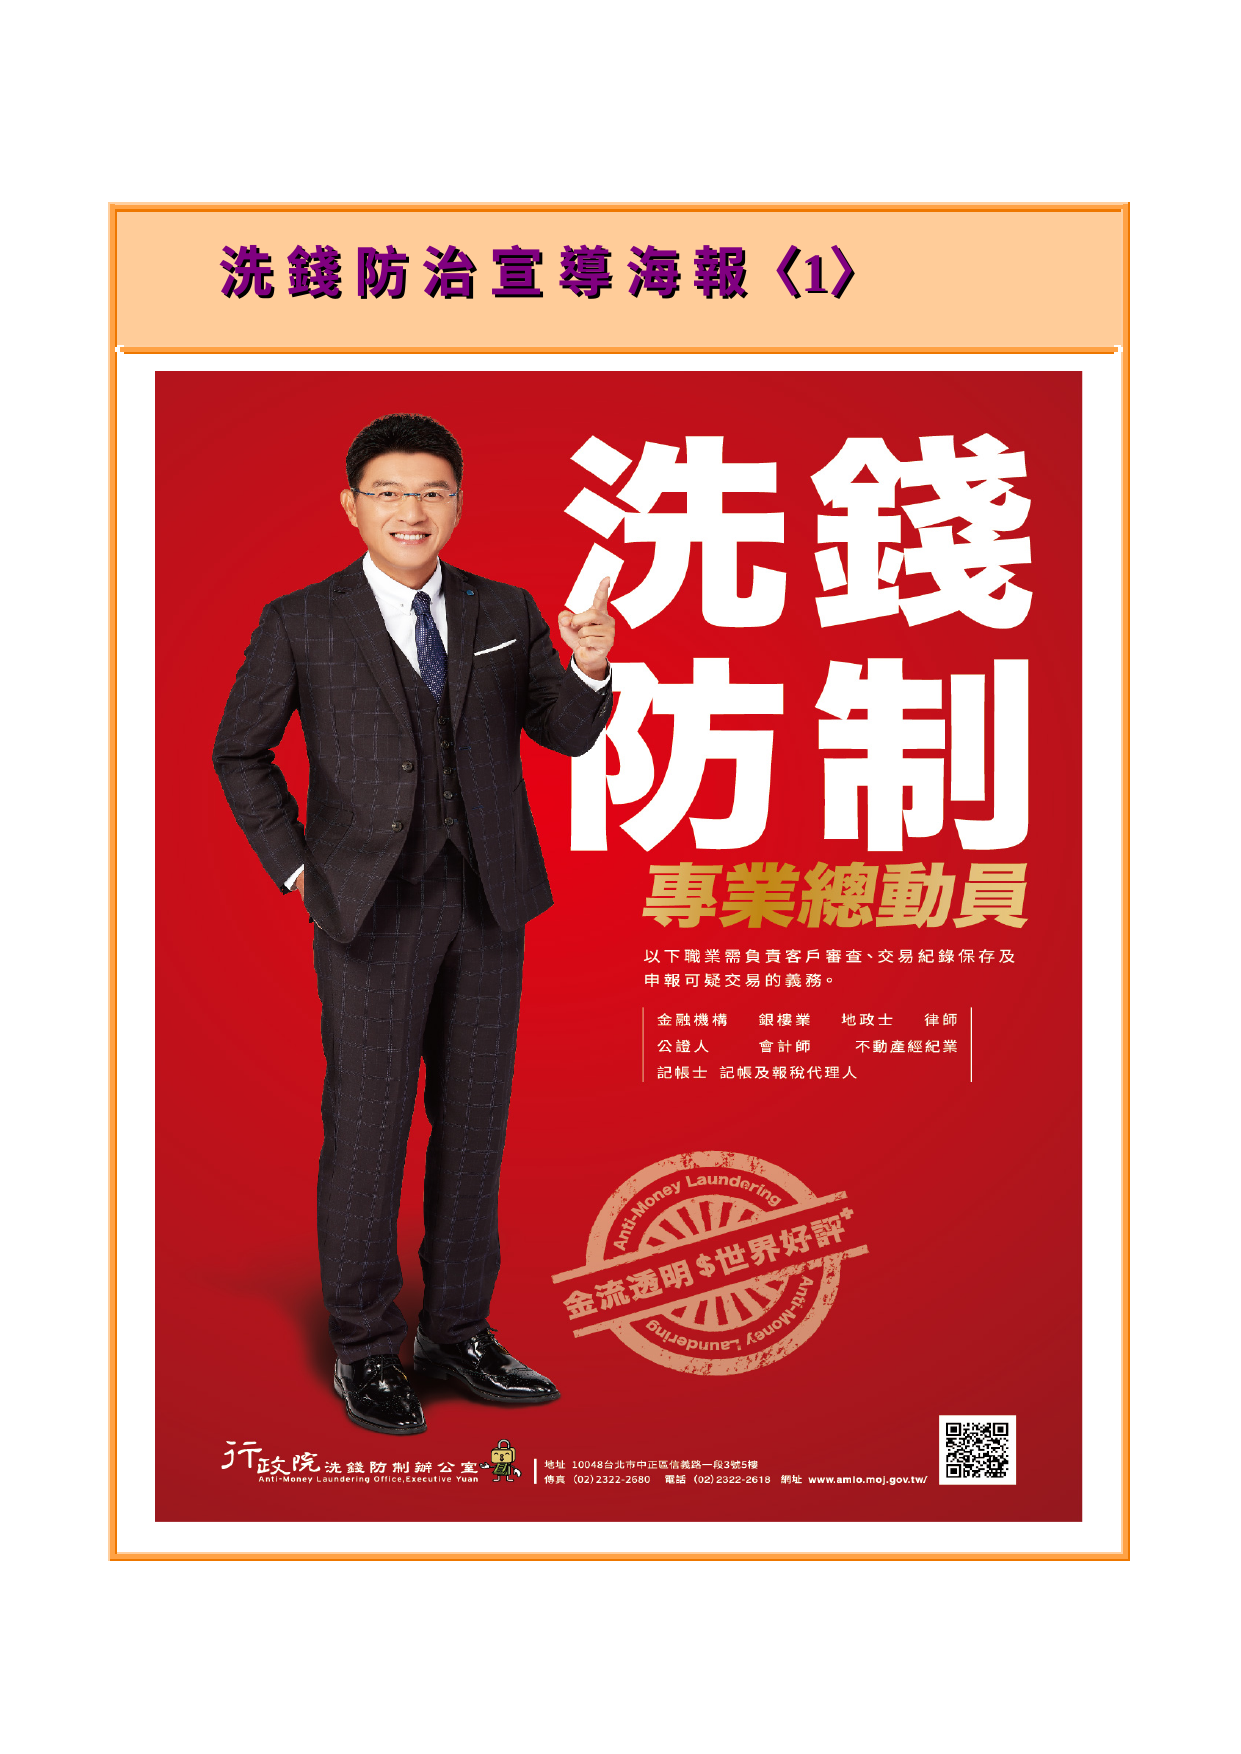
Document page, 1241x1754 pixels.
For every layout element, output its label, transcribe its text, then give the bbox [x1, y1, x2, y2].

table_cell [115, 345, 1123, 1552]
picture [155, 371, 1083, 1522]
table_header 洗 錢 防 治 宣 導 海 報〈1〉 [117, 212, 1121, 345]
